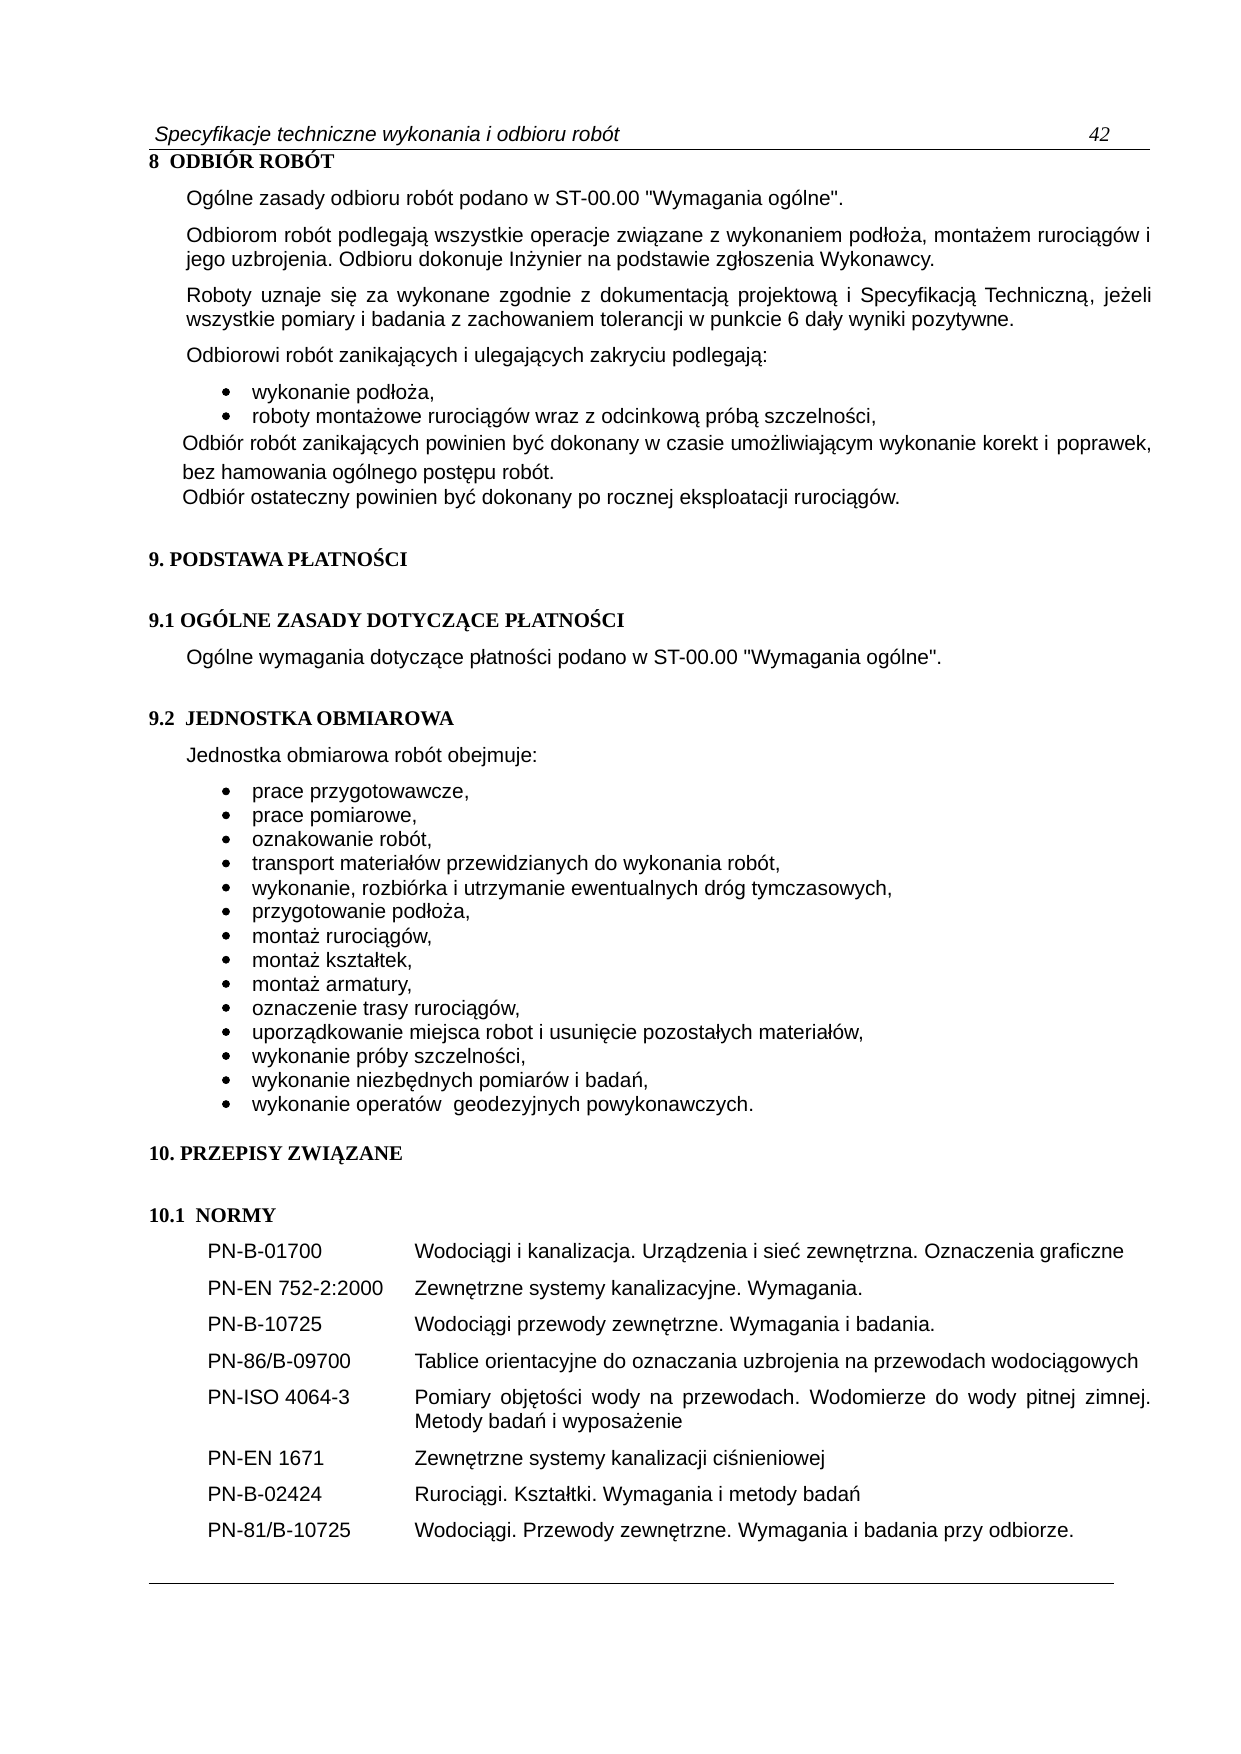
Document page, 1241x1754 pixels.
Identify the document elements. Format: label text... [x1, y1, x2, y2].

text Odbiorowi robót zanikających i ulegających zakryciu podlegają: [186, 343, 1152, 367]
text PN-81/B-10725 Wodociągi. Przewody zewnętrzne. Wymagania i badania przy odbiorze. [207, 1518, 1152, 1542]
list wykonanie próby szczelności, [222, 1044, 1152, 1068]
list wykonanie operatów geodezyjnych powykonawczych. [222, 1092, 1152, 1116]
subtitle 10.1 Normy [148, 1202, 1152, 1227]
text PN-ISO 4064-3 Pomiary objętości wody na przewodach. Wodomierze do wody pitnej zimnej. Metody badań i wyposażenie [207, 1385, 1152, 1433]
text PN-B-01700 Wodociągi i kanalizacja. Urządzenia i sieć zewnętrzna. Oznaczenia graficzne [207, 1239, 1152, 1263]
text PN-B-02424 Rurociągi. Kształtki. Wymagania i metody badań [207, 1482, 1152, 1506]
subtitle 8 ODBIÓR ROBÓT [148, 149, 1152, 173]
list wykonanie niezbędnych pomiarów i badań, [222, 1068, 1152, 1092]
text Ogólne wymagania dotyczące płatności podano w ST-00.00 "Wymagania ogólne". [186, 644, 1152, 668]
subtitle 9.1 Ogólne zasady dotyczące płatności [148, 608, 1152, 632]
list montaż armatury, [222, 972, 1152, 996]
list wykonanie podłoża, [222, 380, 1152, 404]
text PN-86/B-09700 Tablice orientacyjne do oznaczania uzbrojenia na przewodach wodociągowych [207, 1348, 1152, 1372]
text Odbiór ostateczny powinien być dokonany po rocznej eksploatacji rurociągów. [148, 485, 1152, 509]
text PN-EN 1671 Zewnętrzne systemy kanalizacji ciśnieniowej [207, 1445, 1152, 1469]
list oznakowanie robót, [222, 827, 1152, 851]
list montaż rurociągów, [222, 923, 1152, 947]
list oznaczenie trasy rurociągów, [222, 996, 1152, 1020]
list wykonanie, rozbiórka i utrzymanie ewentualnych dróg tymczasowych, [222, 875, 1152, 899]
text Jednostka obmiarowa robót obejmuje: [186, 743, 1152, 767]
text Odbiorom robót podlegają wszystkie operacje związane z wykonaniem podłoża, montażem rurociągów i jego uzbrojenia. Odbioru dokonuje Inżynier na podstawie zgłoszenia Wykonawcy. [186, 222, 1152, 270]
subtitle 10. PRZEPISY ZWIĄZANE [148, 1141, 1152, 1165]
text Roboty uznaje się za wykonane zgodnie z dokumentacją projektową i Specyfikacją Techniczną, jeżeli wszystkie pomiary i badania z zachowaniem tolerancji w punkcie 6 dały wyniki pozytywne. [186, 283, 1152, 331]
list prace pomiarowe, [222, 803, 1152, 827]
subtitle 9. PODSTAWA PŁATNOŚCI [148, 546, 1152, 571]
subtitle 9.2 Jednostka obmiarowa [148, 706, 1152, 730]
list prace przygotowawcze, [222, 779, 1152, 803]
list uporządkowanie miejsca robot i usunięcie pozostałych materiałów, [222, 1020, 1152, 1044]
text Ogólne zasady odbioru robót podano w ST-00.00 "Wymagania ogólne". [186, 186, 1152, 210]
text Odbiór robót zanikających powinien być dokonany w czasie umożliwiającym wykonanie korekt i poprawek, bez hamowania ogólnego postępu robót. [182, 428, 1152, 485]
list roboty montażowe rurociągów wraz z odcinkową próbą szczelności, [222, 404, 1152, 428]
list przygotowanie podłoża, [222, 899, 1152, 923]
list montaż kształtek, [222, 947, 1152, 972]
text PN-EN 752-2:2000 Zewnętrzne systemy kanalizacyjne. Wymagania. [207, 1276, 1152, 1299]
list transport materiałów przewidzianych do wykonania robót, [222, 851, 1152, 875]
text PN-B-10725 Wodociągi przewody zewnętrzne. Wymagania i badania. [207, 1312, 1152, 1336]
